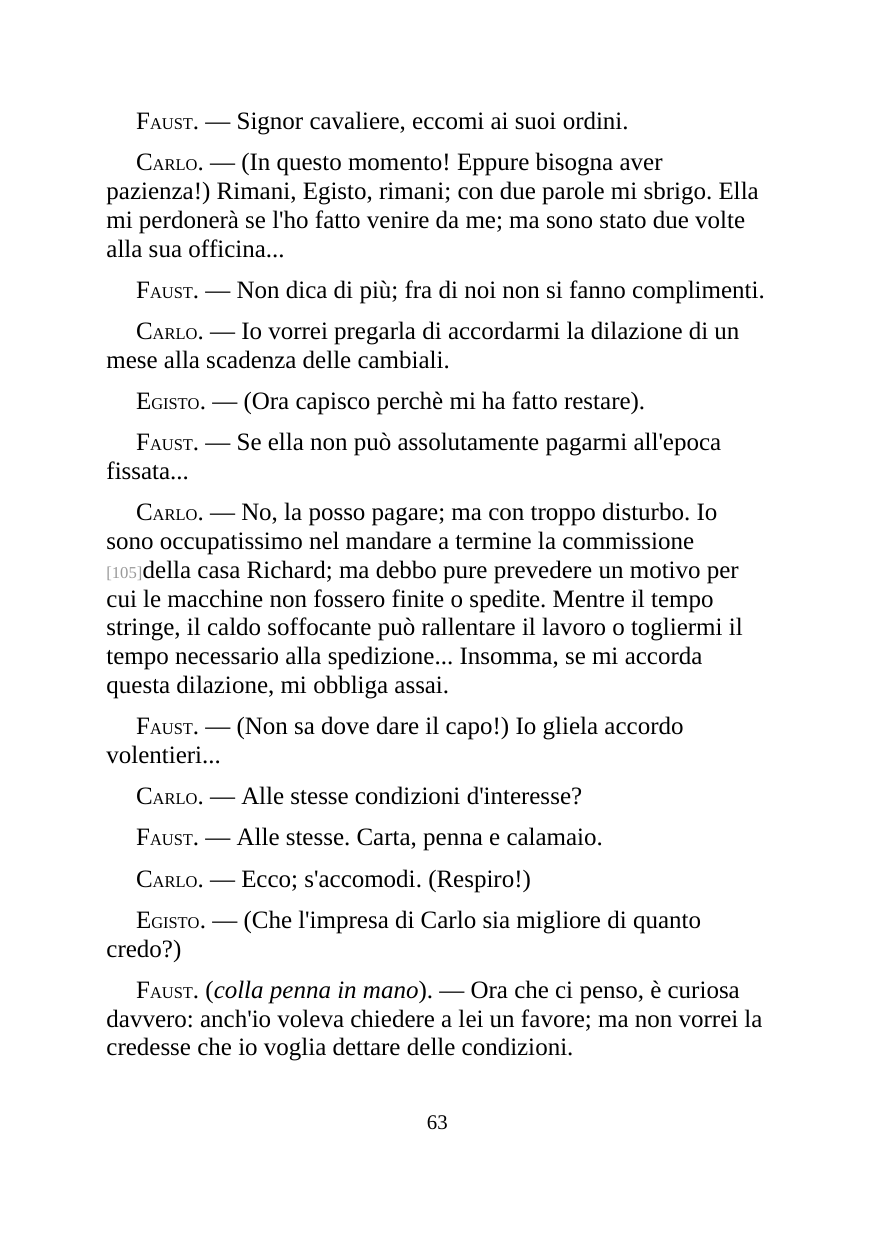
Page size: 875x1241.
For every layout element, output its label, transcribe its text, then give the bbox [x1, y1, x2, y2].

text Carlo. ― Io vorrei pregarla di accordarmi la dilazione di un mese alla scadenza delle cambiali. [106, 316, 768, 374]
text Egisto. ― (Ora capisco perchè mi ha fatto restare). [106, 386, 768, 415]
text Faust. ― Alle stesse. Carta, penna e calamaio. [106, 822, 768, 851]
text Carlo. ― Ecco; s'accomodi. (Respiro!) [106, 864, 768, 892]
text Carlo. ― No, la posso pagare; ma con troppo disturbo. Io sono occupatissimo nel mandare a termine la commissione [105]della casa Richard; ma debbo pure prevedere un motivo per cui le macchine non fossero finite o spedite. Mentre il tempo stringe, il caldo soffocante può rallentare il lavoro o togliermi il tempo necessario alla spedizione... Insomma, se mi accorda questa dilazione, mi obbliga assai. [106, 497, 768, 699]
text Carlo. ― Alle stesse condizioni d'interesse? [106, 781, 768, 810]
text Faust. (colla penna in mano). ― Ora che ci penso, è curiosa davvero: anch'io voleva chiedere a lei un favore; ma non vorrei la credesse che io voglia dettare delle condizioni. [106, 975, 768, 1061]
text Faust. ― Se ella non può assolutamente pagarmi all'epoca fissata... [106, 427, 768, 485]
text Faust. ― (Non sa dove dare il capo!) Io gliela accordo volentieri... [106, 711, 768, 769]
text Carlo. ― (In questo momento! Eppure bisogna aver pazienza!) Rimani, Egisto, rimani; con due parole mi sbrigo. Ella mi perdonerà se l'ho fatto venire da me; ma sono stato due volte alla sua officina... [106, 147, 768, 262]
text Faust. ― Non dica di più; fra di noi non si fanno complimenti. [106, 275, 768, 304]
text Egisto. ― (Che l'impresa di Carlo sia migliore di quanto credo?) [106, 905, 768, 962]
text Faust. ― Signor cavaliere, eccomi ai suoi ordini. [106, 106, 768, 135]
